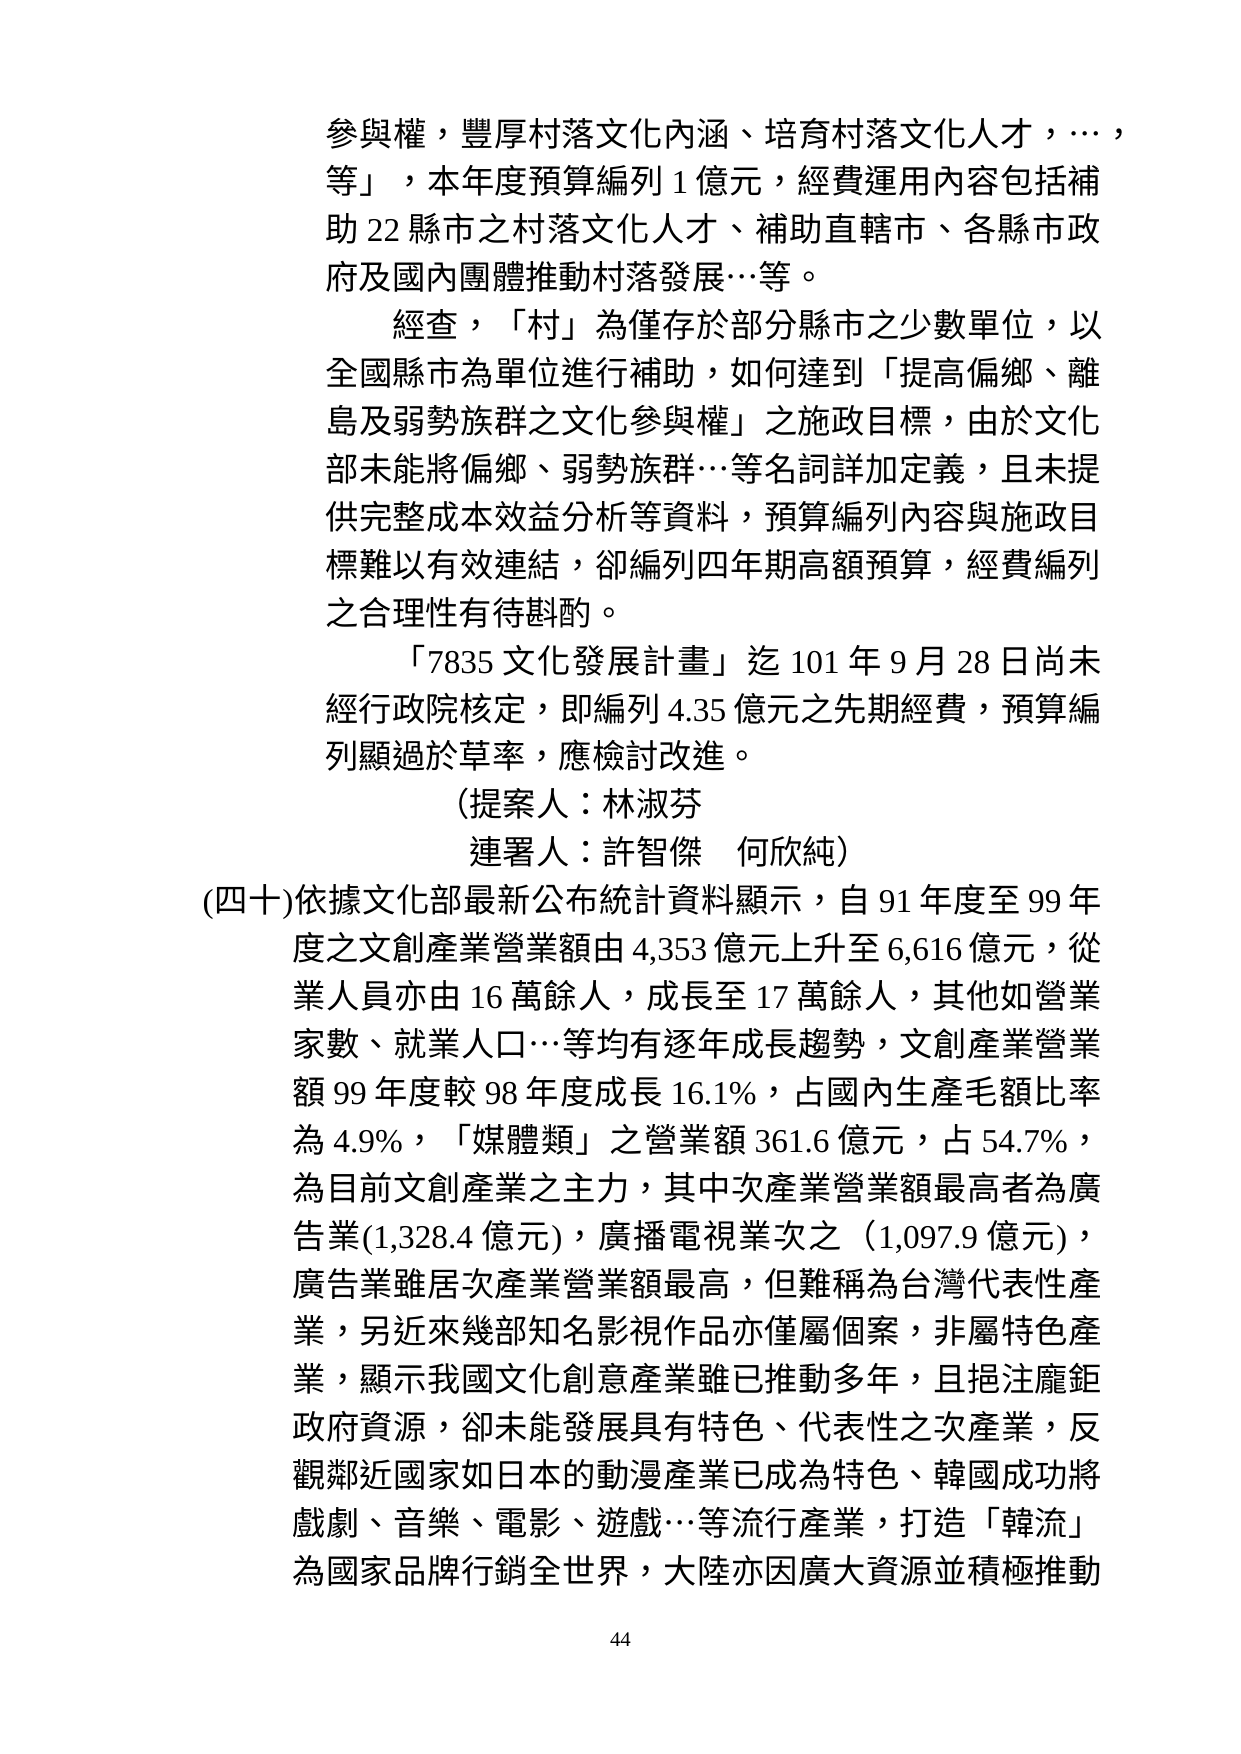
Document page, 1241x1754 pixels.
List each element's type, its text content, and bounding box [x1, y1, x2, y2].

text 連署人：許智傑 何欣純） [136, 826, 1104, 874]
text 「7835文化發展計畫」迄101年9月28日尚未經行政院核定，即編列4.35億元之先期經費，預算編列顯過於草率，應檢討改進。 [325, 635, 1102, 778]
text 經查，「村」為僅存於部分縣市之少數單位，以全國縣市為單位進行補助，如何達到「提高偏鄉、離島及弱勢族群之文化參與權」之施政目標，由於文化部未能將偏鄉、弱勢族群…等名詞詳加定義，且未提供完整成本效益分析等資料，預算編列內容與施政目標難以有效連結，卻編列四年期高額預算，經費編列之合理性有待斟酌。 [325, 299, 1102, 635]
text (三十九)文化部為推動泥土化政策，研擬「7835文化發展計畫」，為4年期計畫(自102年度至105年度)，預估經費為62億元。「村落文化發展計畫」為7835文化發展計畫之子計畫，主要目標為：「重視偏鄉之文化參與權，豐厚村落文化內涵、培育村落文化人才，…，等」，本年度預算編列1億元，經費運用內容包括補助22縣市之村落文化人才、補助直轄市、各縣市政府及國內團體推動村落發展…等。 [202, 108, 1102, 299]
text (四十)依據文化部最新公布統計資料顯示，自91年度至99年度之文創產業營業額由4,353億元上升至6,616億元，從業人員亦由16萬餘人，成長至17萬餘人，其他如營業家數、就業人口…等均有逐年成長趨勢，文創產業營業額99年度較98年度成長16.1%，占國內生產毛額比率為4.9%，「媒體類」之營業額361.6億元，占54.7%，為目前文創產業之主力，其中次產業營業額最高者為廣告業(1,328.4億元)，廣播電視業次之（1,097.9億元)，廣告業雖居次產業營業額最高，但難稱為台灣代表性產業，另近來幾部知名影視作品亦僅屬個案，非屬特色產業，顯示我國文化創意產業雖已推動多年，且挹注龐鉅政府資源，卻未能發展具有特色、代表性之次產業，反觀鄰近國家如日本的動漫產業已成為特色、韓國成功將戲劇、音樂、電影、遊戲…等流行產業，打造「韓流」為國家品牌行銷全世界，大陸亦因廣大資源並積極推動 [202, 874, 1102, 1593]
text （提案人：林淑芬 [136, 778, 1104, 826]
